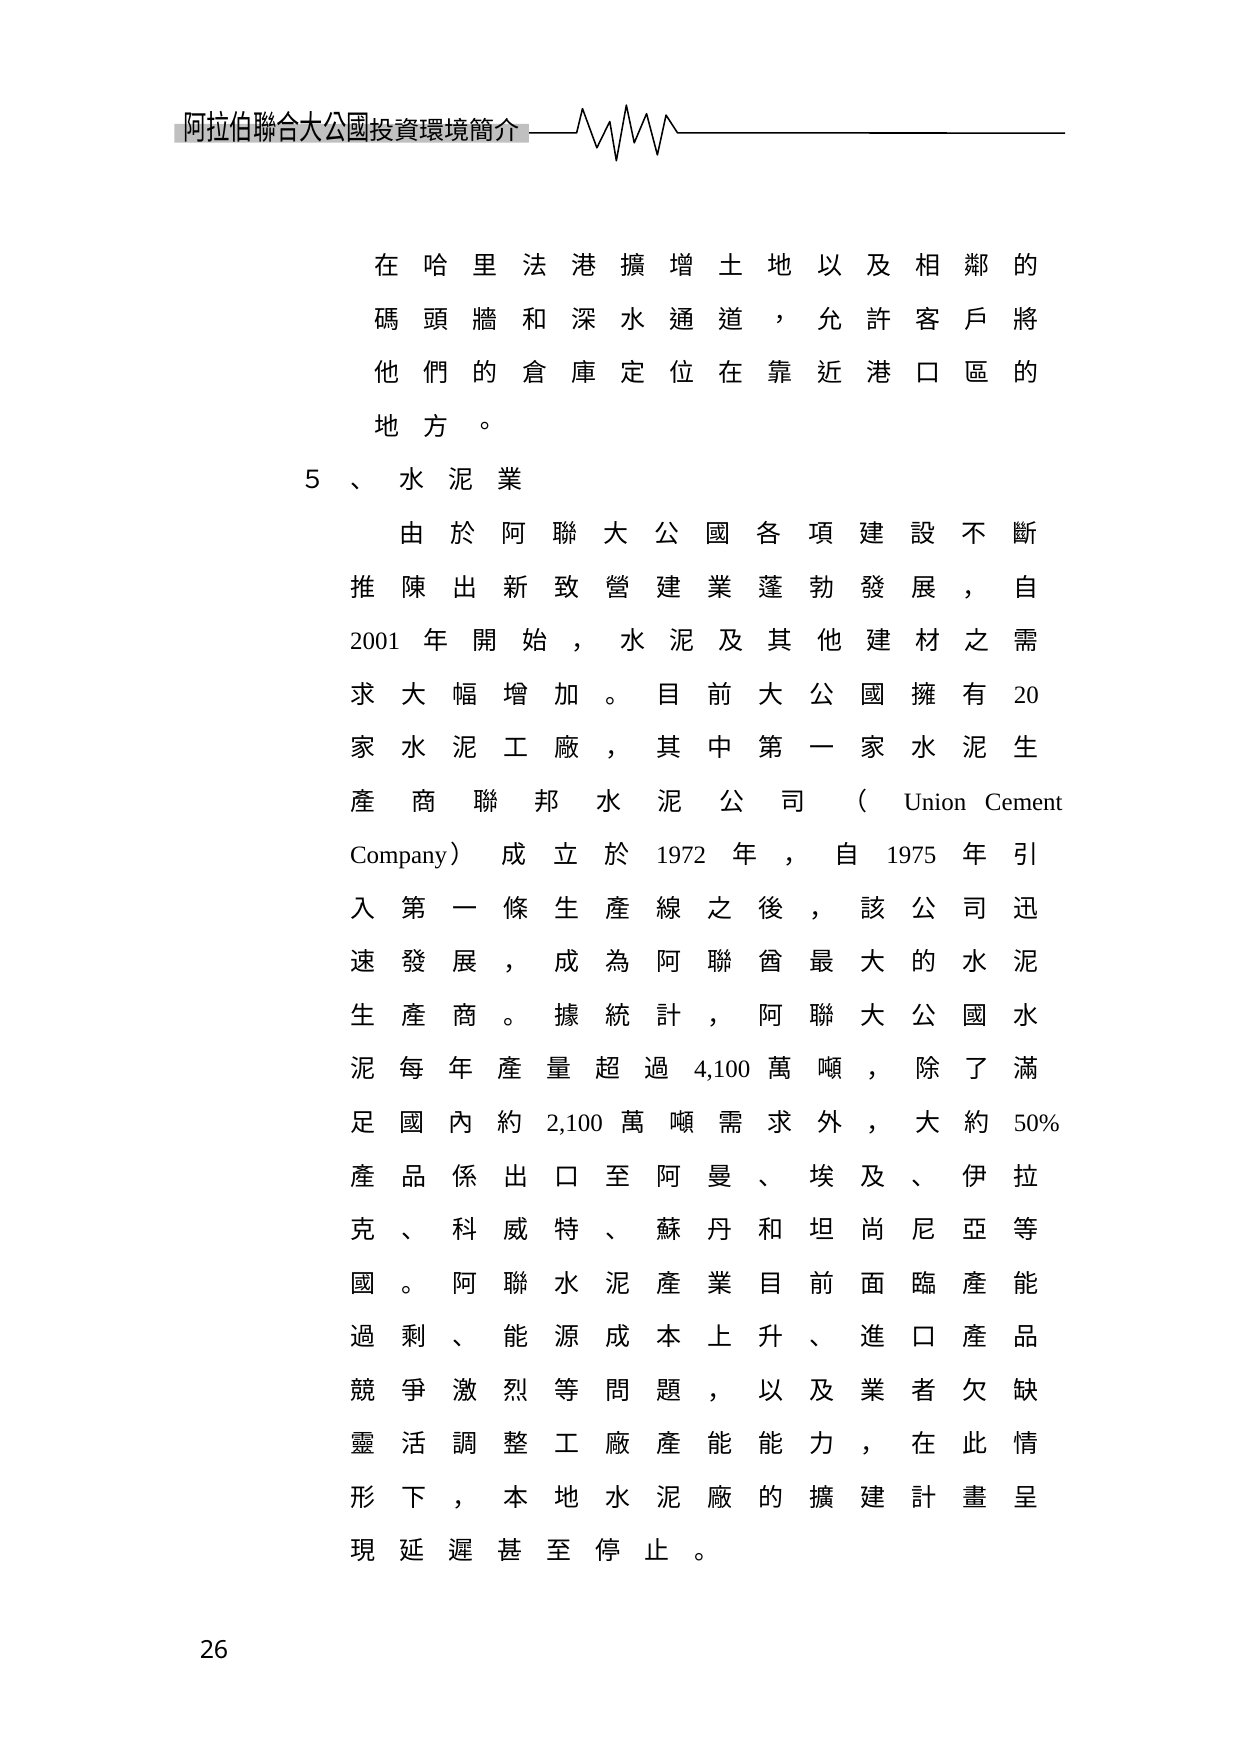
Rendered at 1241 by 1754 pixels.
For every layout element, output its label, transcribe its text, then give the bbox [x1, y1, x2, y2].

text ５、水泥業 [276, 451, 1063, 505]
text （4）阿布達比計劃通過提高港口營運效率和穩定性來應對後疫情危機，哈里發港的擴建正在按計畫進行。其中深水South Quay碼頭於2021年初投入營運，可為大型船舶提供了額外的深水通道。阿布達比碼頭還啟動了一項擴建計畫，在哈里法港擴增土地以及相鄰的碼頭牆和深水通道，允許客戶將他們的倉庫定位在靠近港口區的地方。 [301, 237, 1063, 451]
text 由於阿聯大公國各項建設不斷推陳出新致營建業蓬勃發展，自2001年開始，水泥及其他建材之需求大幅增加。目前大公國擁有20家水泥工廠，其中第一家水泥生產商聯邦水泥公司（Union Cement Company）成立於1972年，自1975年引入第一條生產線之後，該公司迅速發展，成為阿聯酋最大的水泥生產商。據統計，阿聯大公國水泥每年產量超過4,100萬噸，除了滿足國內約2,100萬噸需求外，大約50%產品係出口至阿曼、埃及、伊拉克、科威特、蘇丹和坦尚尼亞等國。阿聯水泥產業目前面臨產能過剩、能源成本上升、進口產品競爭激烈等問題，以及業者欠缺靈活調整工廠產能能力，在此情形下，本地水泥廠的擴建計畫呈現延遲甚至停止。 [325, 505, 1063, 1576]
